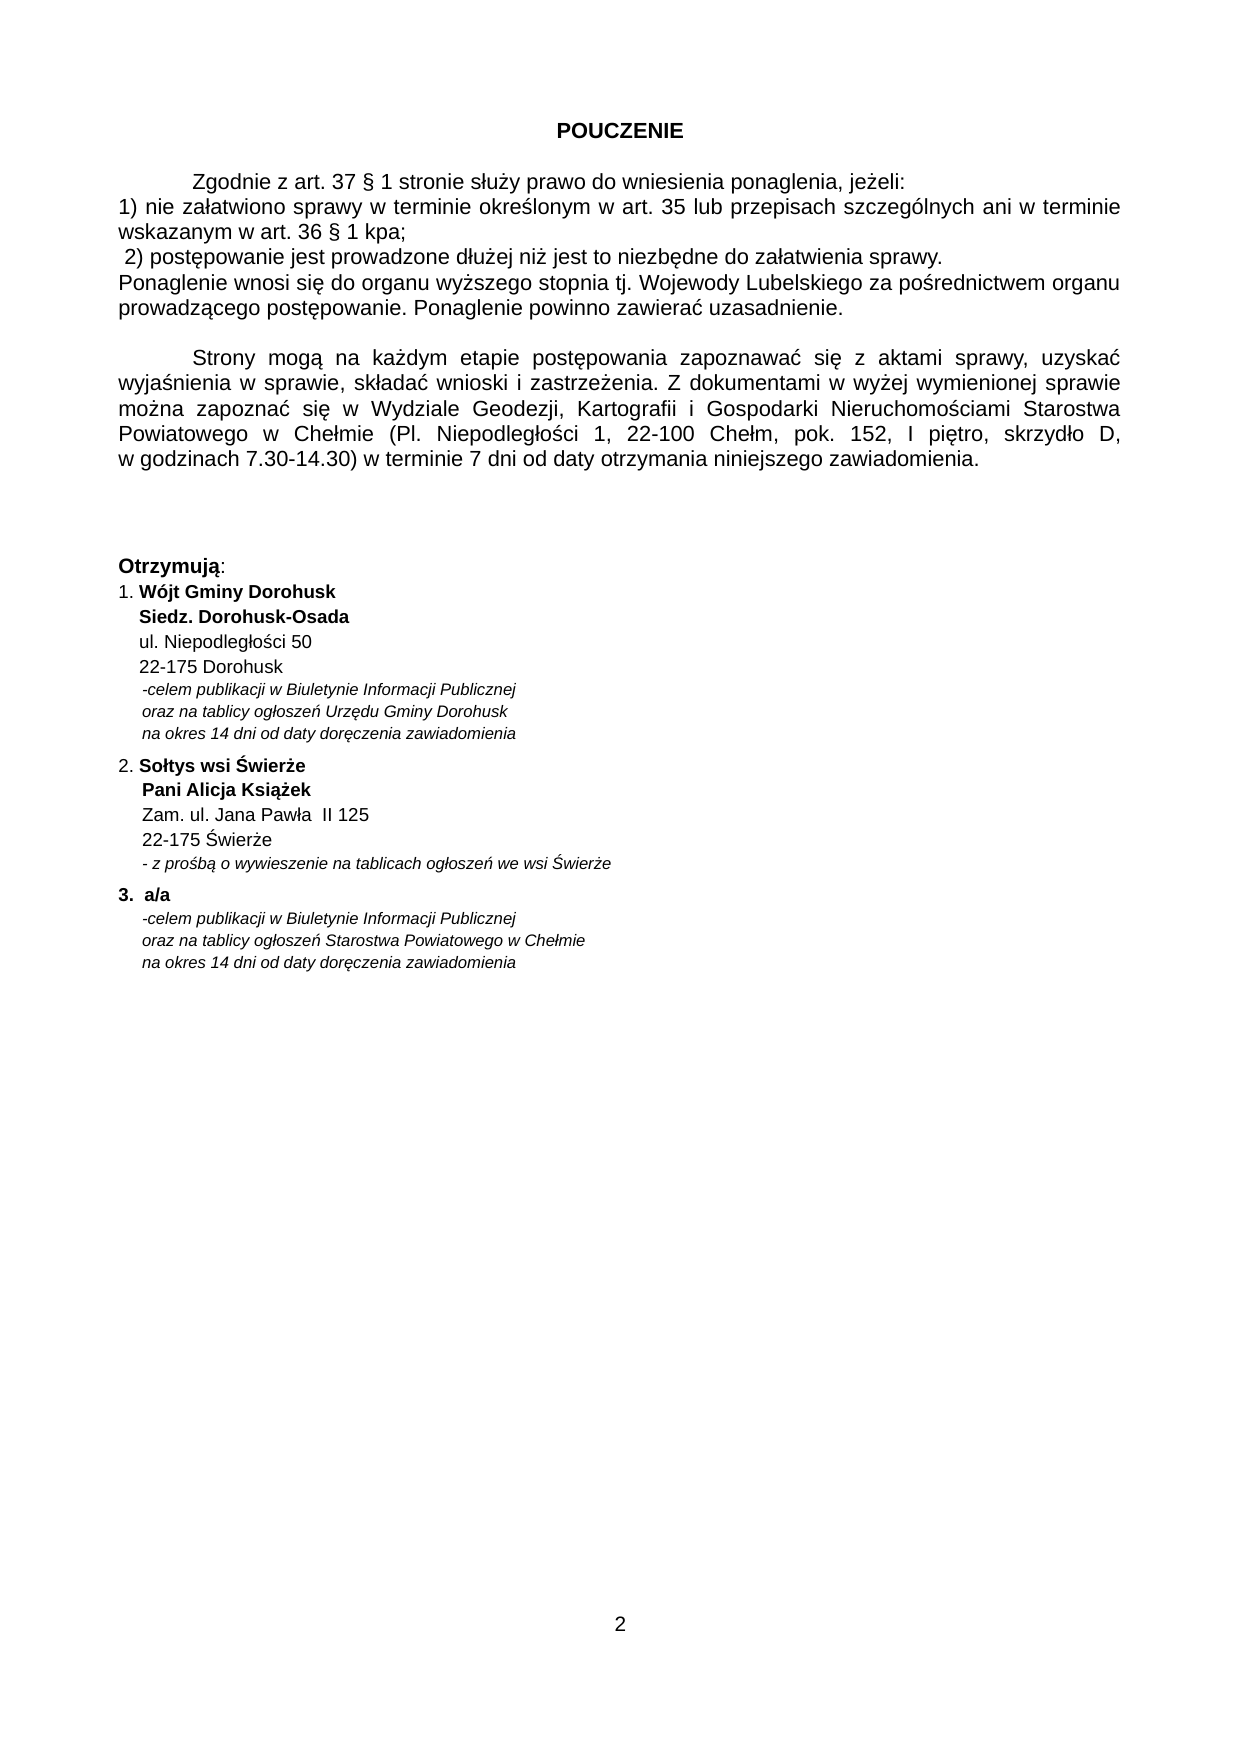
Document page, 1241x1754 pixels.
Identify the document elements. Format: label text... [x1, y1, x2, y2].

text Ponaglenie wnosi się do organu wyższego stopnia tj. Wojewody Lubelskiego za pośrednictwem organu prowadzącego postępowanie. Ponaglenie powinno zawierać uzasadnienie. [118, 269, 1122, 320]
text 2) postępowanie jest prowadzone dłużej niż jest to niezbędne do załatwienia sprawy. [118, 244, 1122, 269]
text -celem publikacji w Biuletynie Informacji Publicznej [118, 908, 1122, 928]
text - z prośbą o wywieszenie na tablicach ogłoszeń we wsi Świerże [118, 853, 1122, 873]
text 22-175 Świerże [118, 829, 1122, 850]
text Zgodnie z art. 37 § 1 stronie służy prawo do wniesienia ponaglenia, jeżeli: [118, 168, 1122, 194]
text Otrzymują: [118, 553, 1122, 577]
text -celem publikacji w Biuletynie Informacji Publicznej [118, 680, 1122, 699]
text 3. a/a [118, 884, 1122, 905]
text POUCZENIE [118, 118, 1122, 143]
text oraz na tablicy ogłoszeń Starostwa Powiatowego w Chełmie [118, 931, 1122, 950]
text Strony mogą na każdym etapie postępowania zapoznawać się z aktami sprawy, uzyskać wyjaśnienia w sprawie, składać wnioski i zastrzeżenia. Z dokumentami w wyżej wymienionej sprawie można zapoznać się w Wydziale Geodezji, Kartografii i Gospodarki Nieruchomościami Starostwa Powiatowego w Chełmie (Pl. Niepodległości 1, 22-100 Chełm, pok. 152, I piętro, skrzydło D, w godzinach 7.30-14.30) w terminie 7 dni od daty otrzymania niniejszego zawiadomienia. [118, 345, 1122, 471]
text Zam. ul. Jana Pawła II 125 [118, 804, 1122, 826]
text na okres 14 dni od daty doręczenia zawiadomienia [118, 724, 1122, 743]
text 22-175 Dorohusk [118, 655, 1122, 677]
text oraz na tablicy ogłoszeń Urzędu Gminy Dorohusk [118, 702, 1122, 721]
text Siedz. Dorohusk-Osada [118, 606, 1122, 627]
text 2. Sołtys wsi Świerże [118, 754, 1122, 776]
text Pani Alicja Książek [118, 779, 1122, 801]
text 1) nie załatwiono sprawy w terminie określonym w art. 35 lub przepisach szczególnych ani w terminie wskazanym w art. 36 § 1 kpa; [118, 194, 1122, 244]
text na okres 14 dni od daty doręczenia zawiadomienia [118, 952, 1122, 972]
text 1. Wójt Gminy Dorohusk [118, 581, 1122, 603]
text ul. Niepodległości 50 [118, 631, 1122, 652]
